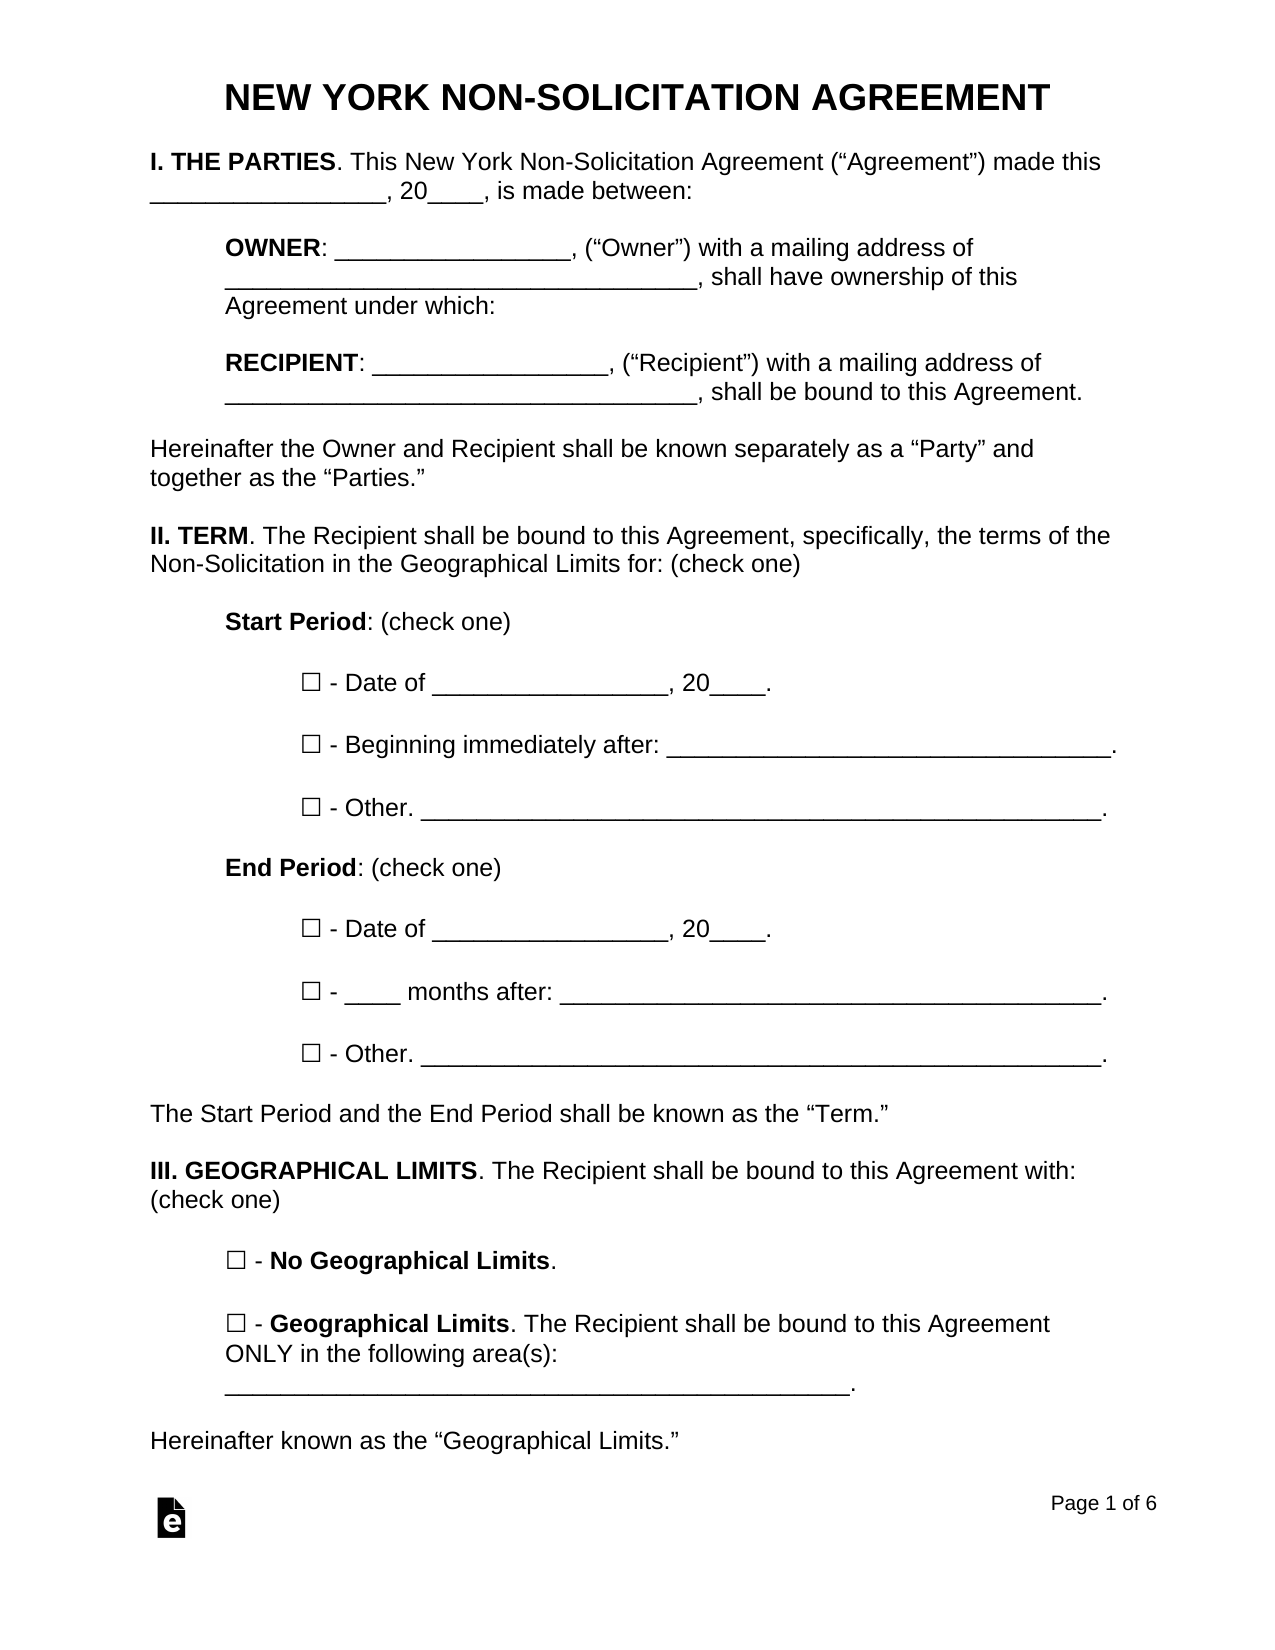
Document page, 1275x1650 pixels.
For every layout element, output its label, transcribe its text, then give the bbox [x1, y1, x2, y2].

text I. THE PARTIES. This New York Non-Solicitation Agreement (“Agreement”) made this _________________, 20____, is made between: [150, 147, 1125, 204]
text End Period: (check one) [225, 853, 1125, 882]
text ☐ - Other. _________________________________________________. [300, 1036, 1125, 1070]
text NEW YORK NON-SOLICITATION AGREEMENT [150, 75, 1125, 118]
text Hereinafter known as the “Geographical Limits.” [150, 1426, 1125, 1454]
text II. TERM. The Recipient shall be bound to this Agreement, specifically, the terms of the Non-Solicitation in the Geographical Limits for: (check one) [150, 521, 1125, 578]
text Start Period: (check one) [225, 607, 1125, 636]
text III. GEOGRAPHICAL LIMITS. The Recipient shall be bound to this Agreement with: (check one) [150, 1156, 1125, 1214]
text ☐ - Date of _________________, 20____. [300, 664, 1125, 698]
text RECIPIENT: _________________, (“Recipient”) with a mailing address of __________________________________, shall be bound to this Agreement. [225, 348, 1125, 406]
text The Start Period and the End Period shall be known as the “Term.” [150, 1099, 1125, 1127]
text ☐ - Other. _________________________________________________. [300, 790, 1125, 824]
text OWNER: _________________, (“Owner”) with a mailing address of __________________________________, shall have ownership of this Agreement under which: [225, 233, 1125, 319]
text ☐ - No Geographical Limits. [225, 1242, 1125, 1277]
text ☐ - Date of _________________, 20____. [300, 910, 1125, 944]
text ☐ - Geographical Limits. The Recipient shall be bound to this Agreement ONLY in the following area(s): _____________________________________________. [225, 1305, 1125, 1397]
text ☐ - Beginning immediately after: ________________________________. [300, 727, 1125, 761]
text ☐ - ____ months after: _______________________________________. [300, 973, 1125, 1007]
text Hereinafter the Owner and Recipient shall be known separately as a “Party” and together as the “Parties.” [150, 434, 1125, 492]
